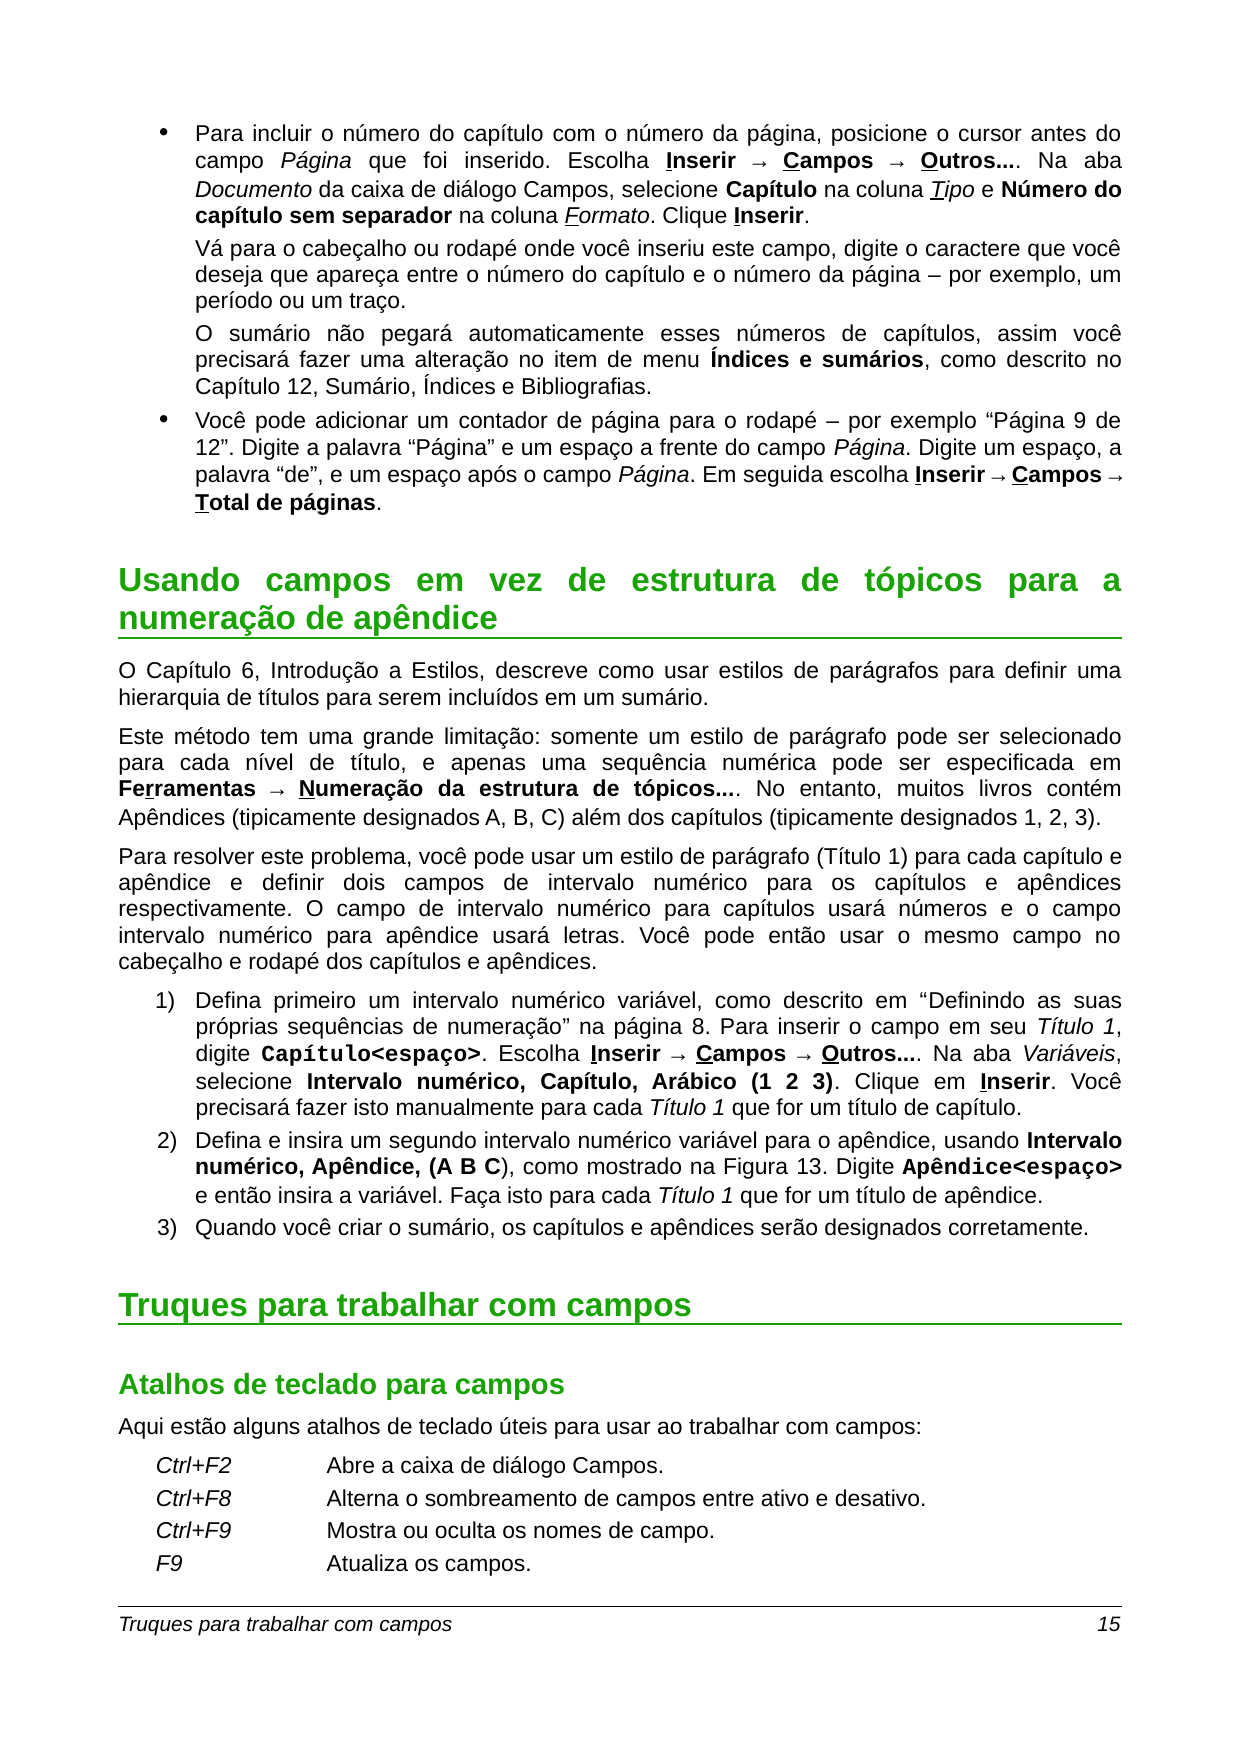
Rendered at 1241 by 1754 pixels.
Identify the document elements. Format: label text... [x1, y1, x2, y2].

list Quando você criar o sumário, os capítulos e apêndices serão designados corretamente. [177, 1214, 1122, 1241]
subtitle Truques para trabalhar com campos [118, 1285, 1122, 1323]
subtitle Usando campos em vez de estrutura de tópicos para a numeração de apêndice [118, 560, 1122, 637]
subtitle Atalhos de teclado para campos [118, 1367, 1122, 1401]
text Este método tem uma grande limitação: somente um estilo de parágrafo pode ser selecionado para cada nível de título, e apenas uma sequência numérica pode ser especificada em Ferramentas → Numeração da estrutura de tópicos.... No entanto, muitos livros contém Apêndices (tipicamente designados A, B, C) além dos capítulos (tipicamente designados 1, 2, 3). [118, 723, 1122, 830]
list Você pode adicionar um contador de página para o rodapé – por exemplo “Página 9 de 12”. Digite a palavra “Página” e um espaço a frente do campo Página. Digite um espaço, a palavra “de”, e um espaço após o campo Página. Em seguida escolha Inserir → Campos → Total de páginas. [156, 405, 1122, 515]
list Defina primeiro um intervalo numérico variável, como descrito em “Definindo as suas próprias sequências de numeração” na página 8. Para inserir o campo em seu Título 1, digite Capítulo<espaço>. Escolha Inserir → Campos → Outros.... Na aba Variáveis, selecione Intervalo numérico, Capítulo, Arábico (1 2 3). Clique em Inserir. Você precisará fazer isto manualmente para cada Título 1 que for um título de capítulo. [175, 987, 1122, 1121]
list Ctrl+F9 Mostra ou oculta os nomes de campo. [156, 1517, 1122, 1544]
text Aqui estão alguns atalhos de teclado úteis para usar ao trabalhar com campos: [118, 1413, 1122, 1439]
list Ctrl+F8 Alterna o sombreamento de campos entre ativo e desativo. [156, 1485, 1122, 1511]
list Ctrl+F2 Abre a caixa de diálogo Campos. [156, 1452, 1122, 1478]
list O sumário não pegará automaticamente esses números de capítulos, assim você precisará fazer uma alteração no item de menu Índices e sumários, como descrito no Capítulo 12, Sumário, Índices e Bibliografias. [195, 320, 1122, 399]
list Vá para o cabeçalho ou rodapé onde você inseriu este campo, digite o caractere que você deseja que apareça entre o número do capítulo e o número da página – por exemplo, um período ou um traço. [195, 234, 1122, 314]
list F9 Atualiza os campos. [156, 1550, 1122, 1576]
list Para incluir o número do capítulo com o número da página, posicione o cursor antes do campo Página que foi inserido. Escolha Inserir → Campos → Outros.... Na aba Documento da caixa de diálogo Campos, selecione Capítulo na coluna Tipo e Número do capítulo sem separador na coluna Formato. Clique Inserir. [156, 118, 1122, 228]
text O Capítulo 6, Introdução a Estilos, descreve como usar estilos de parágrafos para definir uma hierarquia de títulos para serem incluídos em um sumário. [118, 657, 1122, 710]
list Defina e insira um segundo intervalo numérico variável para o apêndice, usando Intervalo numérico, Apêndice, (A B C), como mostrado na Figura 13. Digite Apêndice<espaço> e então insira a variável. Faça isto para cada Título 1 que for um título de apêndice. [177, 1127, 1122, 1208]
text Para resolver este problema, você pode usar um estilo de parágrafo (Título 1) para cada capítulo e apêndice e definir dois campos de intervalo numérico para os capítulos e apêndices respectivamente. O campo de intervalo numérico para capítulos usará números e o campo intervalo numérico para apêndice usará letras. Você pode então usar o mesmo campo no cabeçalho e rodapé dos capítulos e apêndices. [118, 843, 1122, 974]
